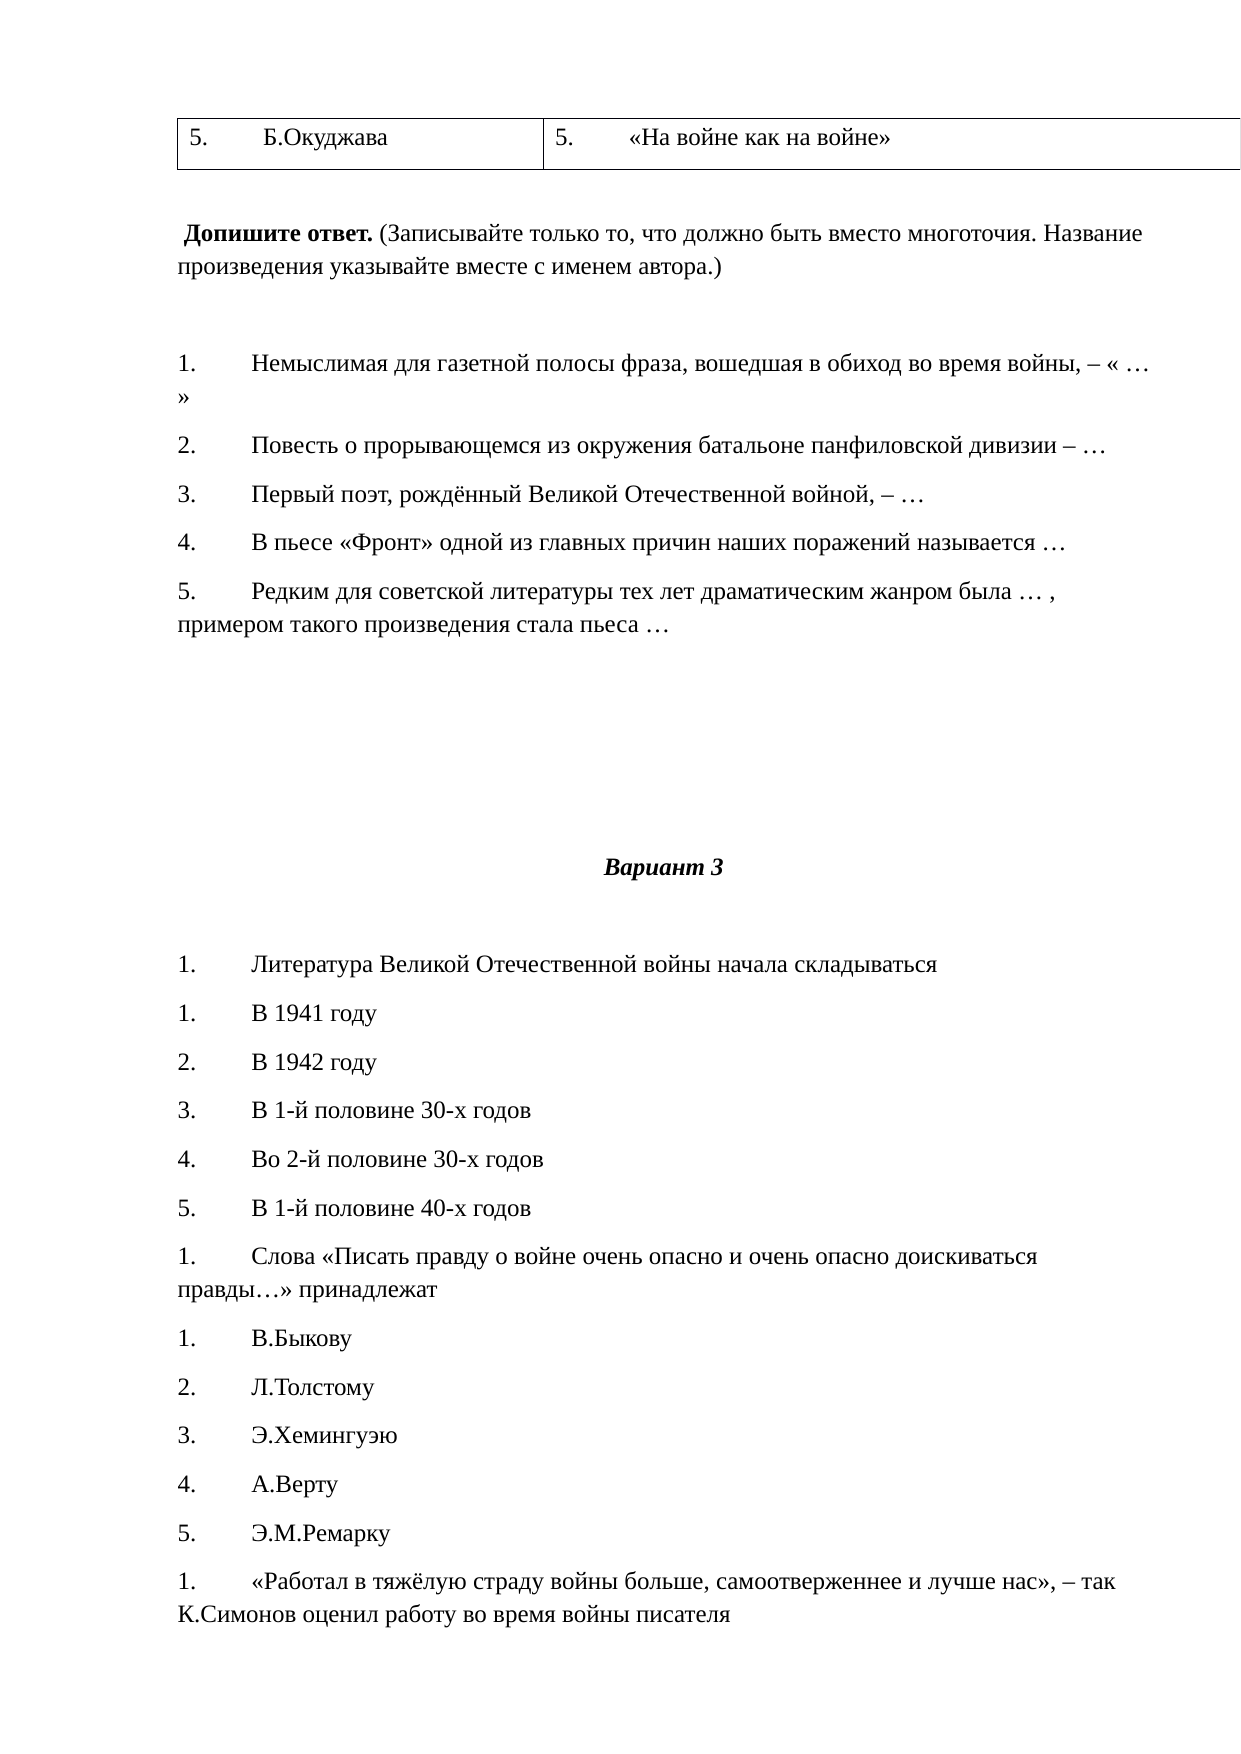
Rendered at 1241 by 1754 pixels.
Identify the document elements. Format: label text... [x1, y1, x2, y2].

list Немыслимая для газетной полосы фраза, вошедшая в обиход во время войны, – « … » [177, 348, 1152, 410]
list В 1942 году [177, 1047, 1152, 1076]
list Повесть о прорывающемся из окружения батальоне панфиловской дивизии – … [177, 430, 1152, 459]
table_header А.Платонов Ю.Бондарев Г.Бакланов В.Курочкин Б.Окуджава [178, 119, 543, 169]
text Вариант 3 [177, 852, 1152, 881]
list Э.М.Ремарку [177, 1518, 1152, 1546]
text Допишите ответ. (Записывайте только то, что должно быть вместо многоточия. Название произведения указывайте вместе с именем автора.) [177, 218, 1152, 280]
list Л.Толстому [177, 1372, 1152, 1400]
list В пьесе «Фронт» одной из главных причин наших поражений называется … [177, 527, 1152, 556]
list Первый поэт, рождённый Великой Отечественной войной, – … [177, 479, 1152, 507]
list Литература Великой Отечественной войны начала складываться [177, 949, 1152, 978]
list Э.Хемингуэю [177, 1420, 1152, 1449]
list В 1-й половине 30-х годов [177, 1095, 1152, 1124]
list Редким для советской литературы тех лет драматическим жанром была … , примером такого произведения стала пьеса … [177, 576, 1152, 638]
list А.Верту [177, 1469, 1152, 1498]
list Во 2-й половине 30-х годов [177, 1144, 1152, 1173]
list В.Быкову [177, 1323, 1152, 1352]
list В 1941 году [177, 998, 1152, 1027]
list В 1-й половине 40-х годов [177, 1193, 1152, 1221]
table_header «Выбор» «До свидания, мальчики» «Возвращение» «Мертвые сраму не имут» «На войне как на войне» [544, 119, 1240, 169]
list «Работал в тяжёлую страду войны больше, самоотверженнее и лучше нас», – так К.Симонов оценил работу во время войны писателя [177, 1566, 1152, 1628]
list Слова «Писать правду о войне очень опасно и очень опасно доискиваться правды…» принадлежат [177, 1241, 1152, 1303]
